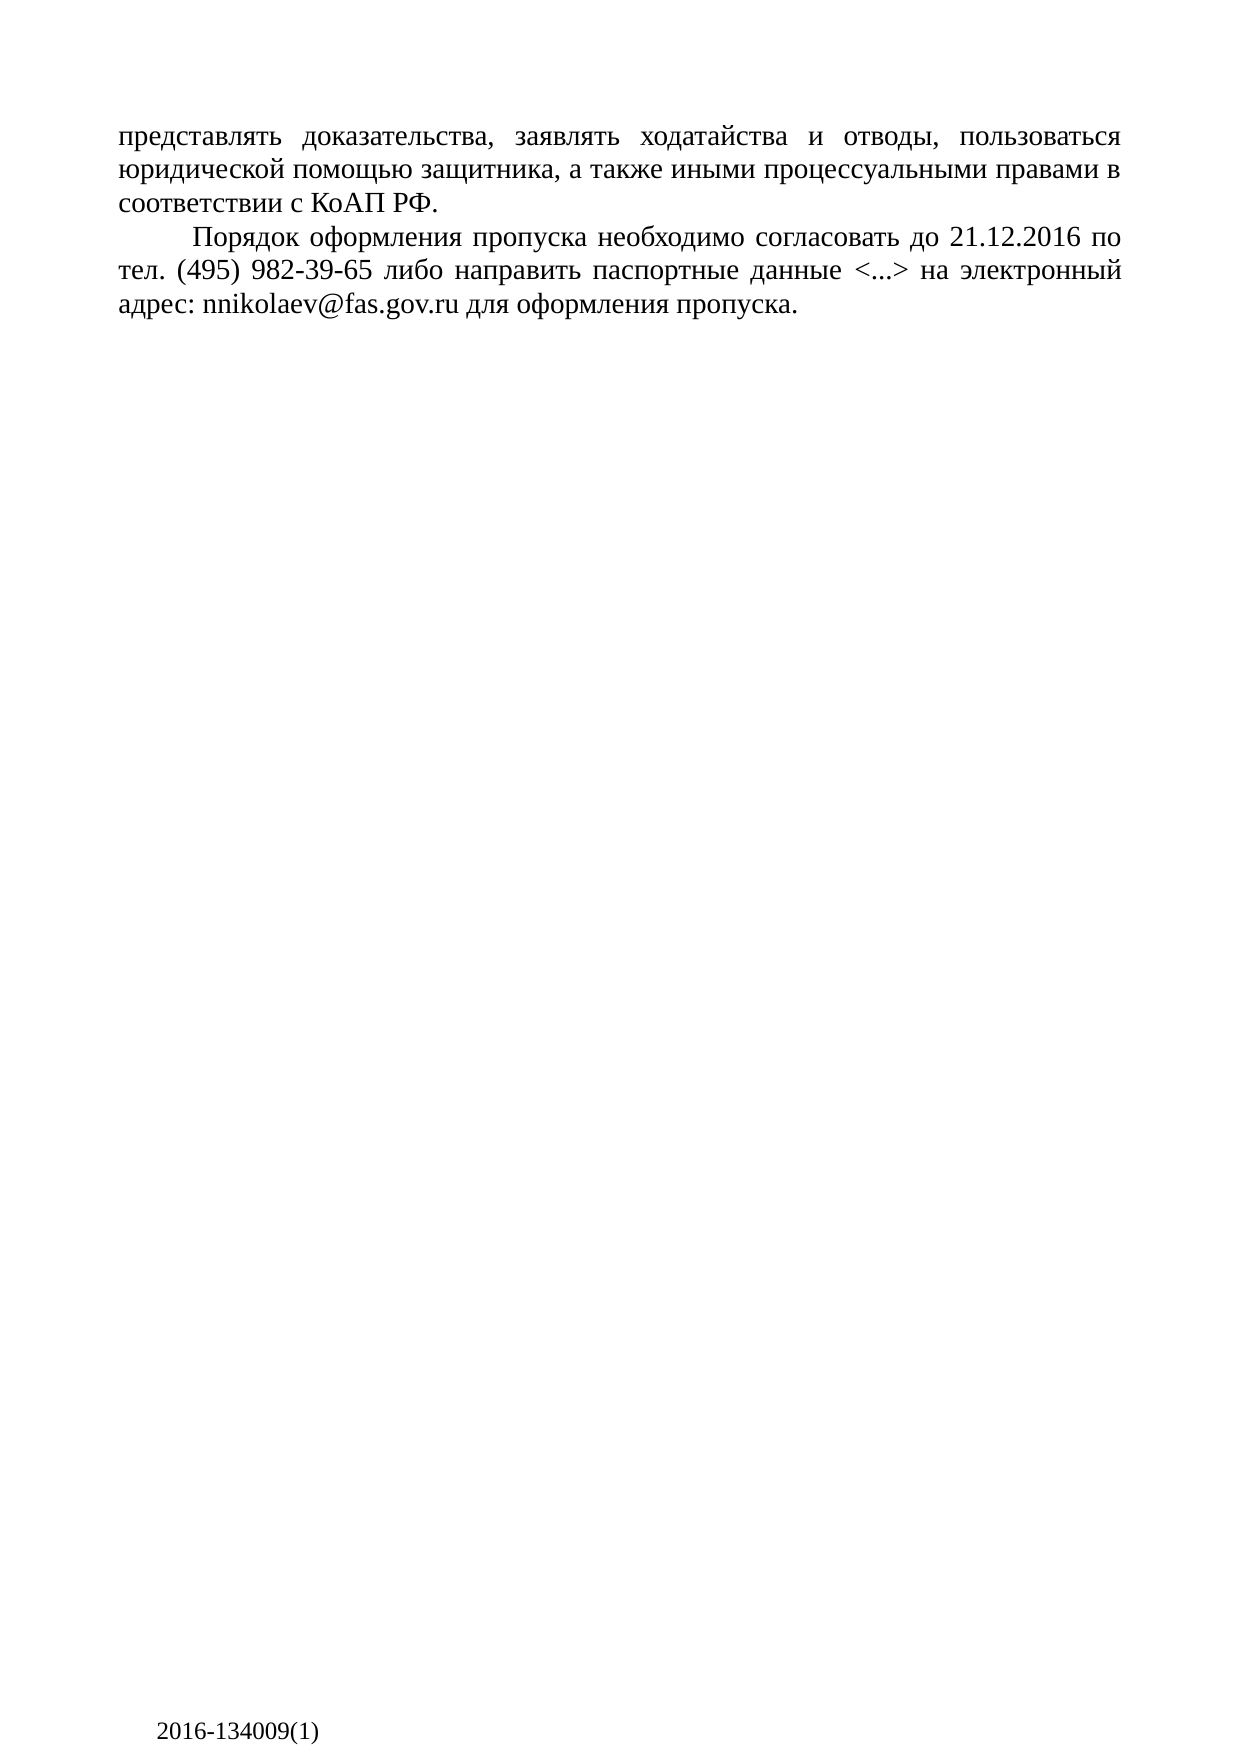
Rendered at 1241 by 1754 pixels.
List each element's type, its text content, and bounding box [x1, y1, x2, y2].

text Порядок оформления пропуска необходимо согласовать до 21.12.2016 по тел. (495) 982-39-65 либо направить паспортные данные <...> на электронный адрес: nnikolaev@fas.gov.ru для оформления пропуска. [118, 219, 1122, 319]
text представлять доказательства, заявлять ходатайства и отводы, пользоваться юридической помощью защитника, а также иными процессуальными правами в соответствии с КоАП РФ. [118, 118, 1122, 219]
